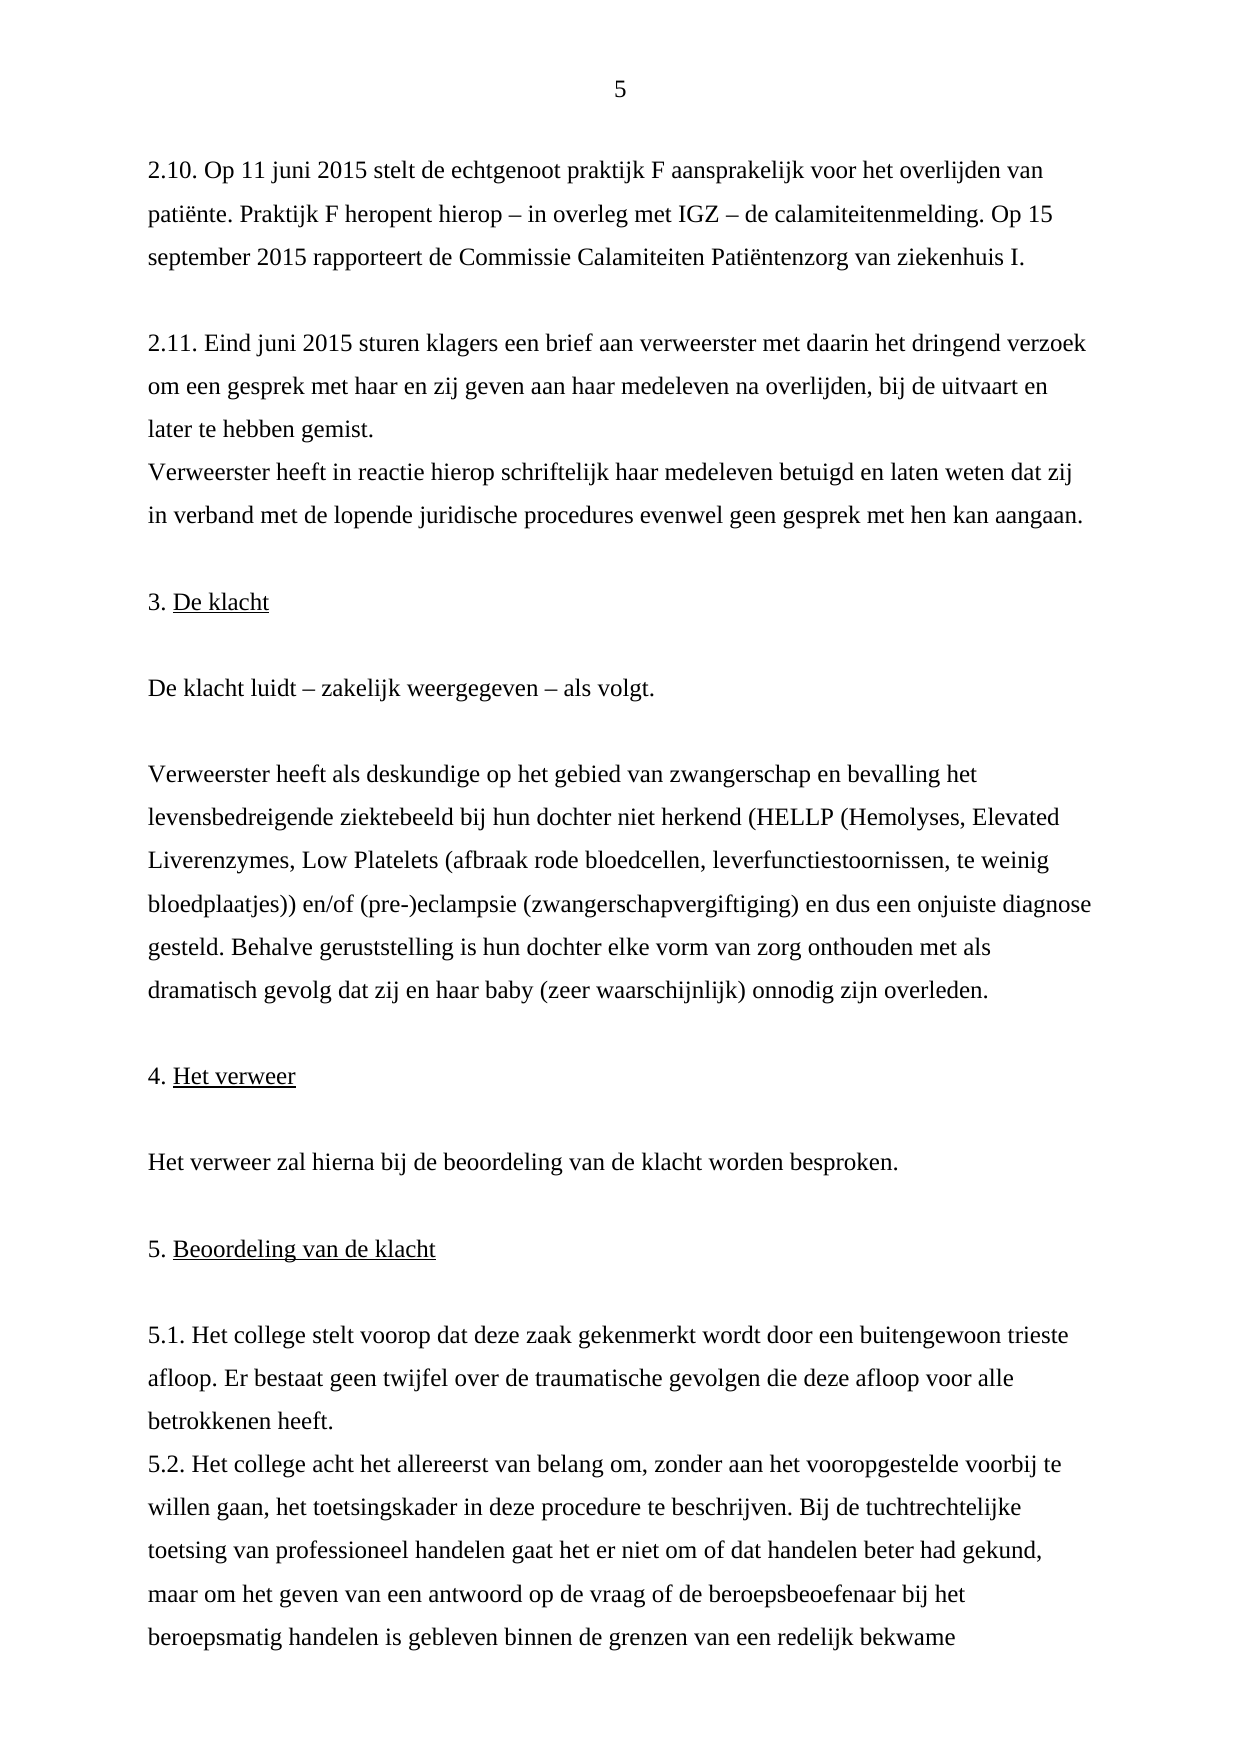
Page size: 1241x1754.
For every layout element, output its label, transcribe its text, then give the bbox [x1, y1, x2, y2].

text 5.2. Het college acht het allereerst van belang om, zonder aan het vooropgestelde voorbij te willen gaan, het toetsingskader in deze procedure te beschrijven. Bij de tuchtrechtelijke toetsing van professioneel handelen gaat het er niet om of dat handelen beter had gekund, maar om het geven van een antwoord op de vraag of de beroepsbeoefenaar bij het beroepsmatig handelen is gebleven binnen de grenzen van een redelijk bekwame [148, 1449, 1093, 1651]
text Het verweer zal hierna bij de beoordeling van de klacht worden besproken. [148, 1147, 1093, 1176]
text Verweerster heeft als deskundige op het gebied van zwangerschap en bevalling het levensbedreigende ziektebeeld bij hun dochter niet herkend (HELLP (Hemolyses, Elevated Liverenzymes, Low Platelets (afbraak rode bloedcellen, leverfunctiestoornissen, te weinig bloedplaatjes)) en/of (pre-)eclampsie (zwangerschapvergiftiging) en dus een onjuiste diagnose gesteld. Behalve geruststelling is hun dochter elke vorm van zorg onthouden met als dramatisch gevolg dat zij en haar baby (zeer waarschijnlijk) onnodig zijn overleden. [148, 759, 1093, 1004]
text 2.10. Op 11 juni 2015 stelt de echtgenoot praktijk F aansprakelijk voor het overlijden van patiënte. Praktijk F heropent hierop – in overleg met IGZ – de calamiteitenmelding. Op 15 september 2015 rapporteert de Commissie Calamiteiten Patiëntenzorg van ziekenhuis I. [148, 156, 1093, 271]
text 3. De klacht [148, 587, 1093, 616]
text De klacht luidt – zakelijk weergegeven – als volgt. [148, 673, 1093, 702]
text 2.11. Eind juni 2015 sturen klagers een brief aan verweerster met daarin het dringend verzoek om een gesprek met haar en zij geven aan haar medeleven na overlijden, bij de uitvaart en later te hebben gemist. [148, 328, 1093, 443]
text 5.1. Het college stelt voorop dat deze zaak gekenmerkt wordt door een buitengewoon trieste afloop. Er bestaat geen twijfel over de traumatische gevolgen die deze afloop voor alle betrokkenen heeft. [148, 1320, 1093, 1435]
text 4. Het verweer [148, 1061, 1093, 1133]
text 5. Beoordeling van de klacht [148, 1234, 1093, 1262]
text Verweerster heeft in reactie hierop schriftelijk haar medeleven betuigd en laten weten dat zij in verband met de lopende juridische procedures evenwel geen gesprek met hen kan aangaan. [148, 457, 1093, 529]
